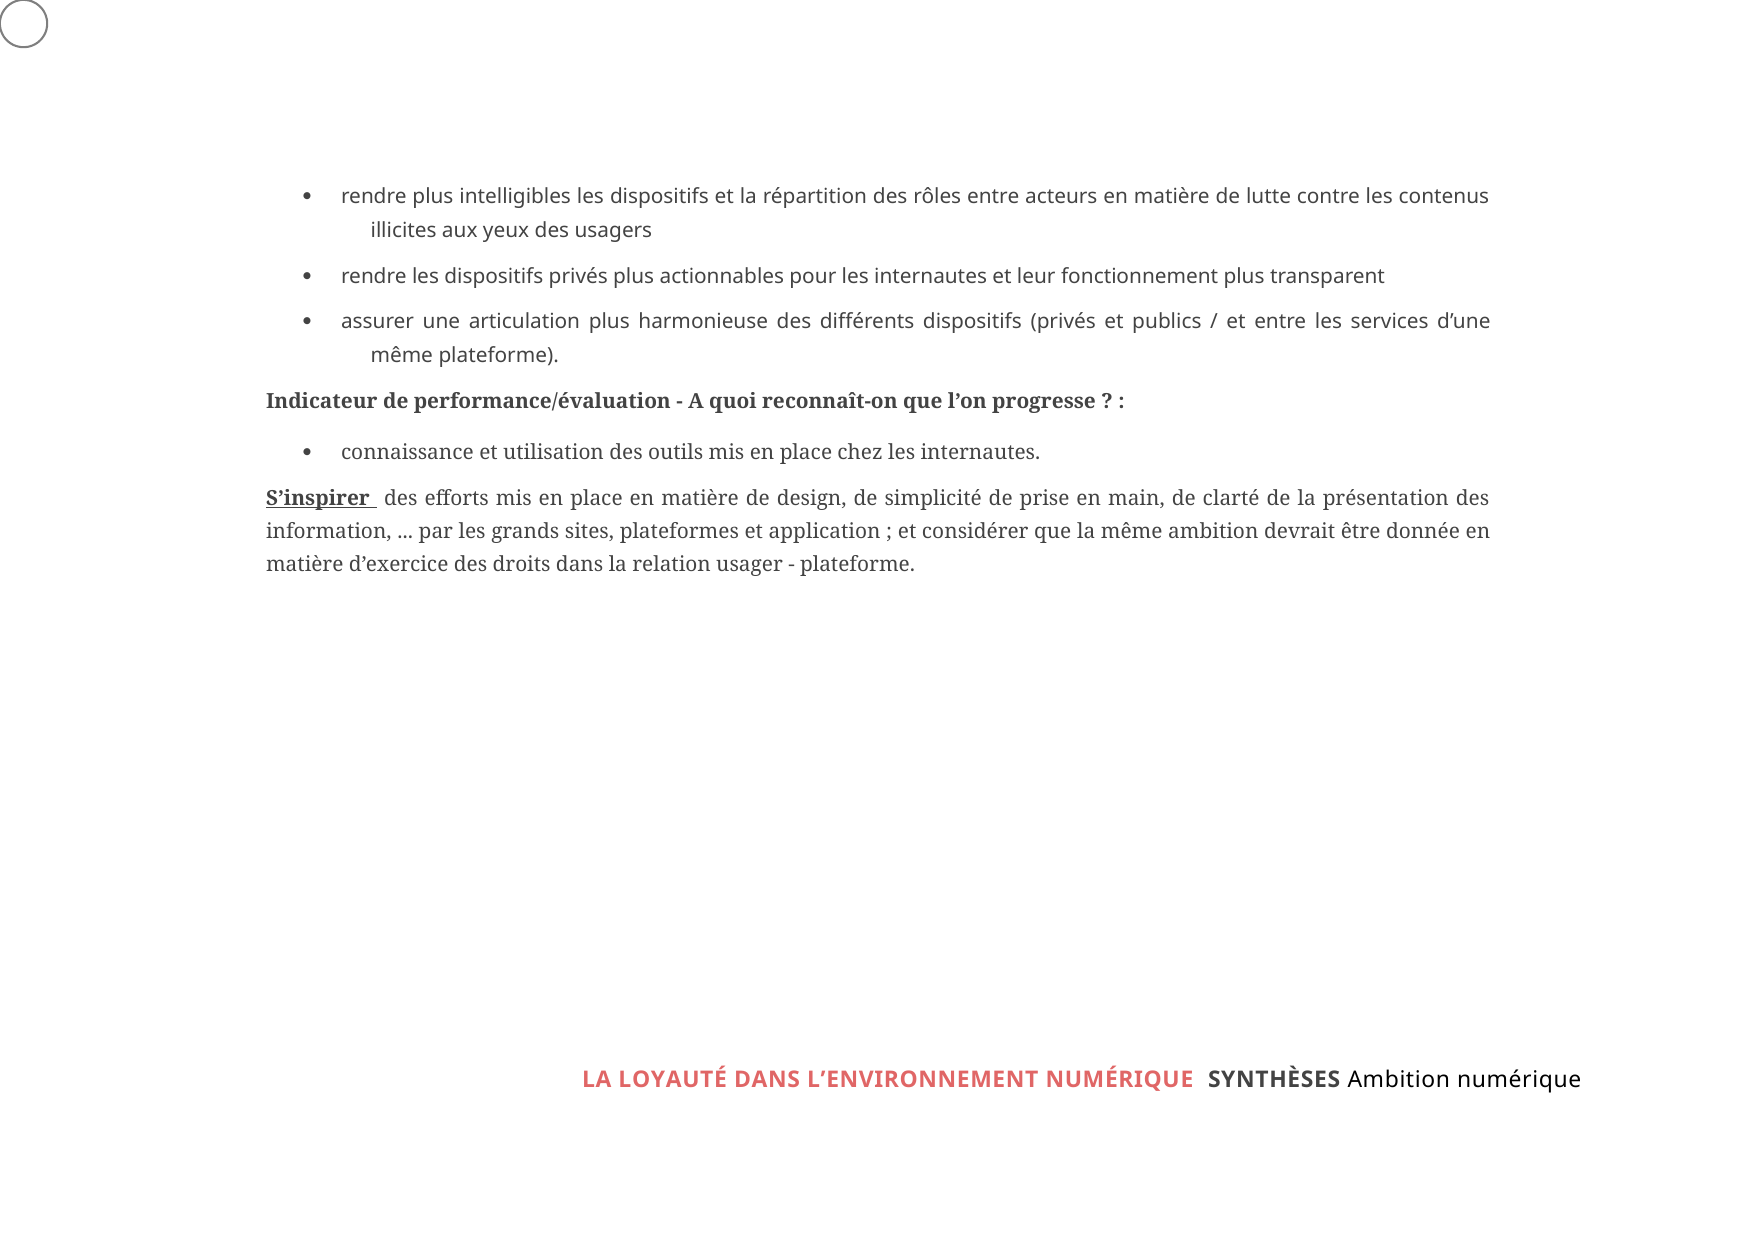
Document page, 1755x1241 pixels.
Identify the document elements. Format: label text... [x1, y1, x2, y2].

list rendre les dispositifs privés plus actionnables pour les internautes et leur fonctionnement plus transparent [303, 256, 1492, 290]
list connaissance et utilisation des outils mis en place chez les internautes. [303, 432, 1492, 466]
list rendre plus intelligibles les dispositifs et la répartition des rôles entre acteurs en matière de lutte contre les contenus illicites aux yeux des usagers [303, 177, 1492, 244]
text S’inspirer des efforts mis en place en matière de design, de simplicité de prise en main, de clarté de la présentation des information, ... par les grands sites, plateformes et application ; et considérer que la même ambition devrait être donnée en matière d’exercice des droits dans la relation usager - plateforme. [266, 478, 1492, 578]
text Indicateur de performance/évaluation - A quoi reconnaît-on que l’on progresse ? : [266, 381, 1492, 415]
list assurer une articulation plus harmonieuse des différents dispositifs (privés et publics / et entre les services d’une même plateforme). [303, 302, 1492, 369]
